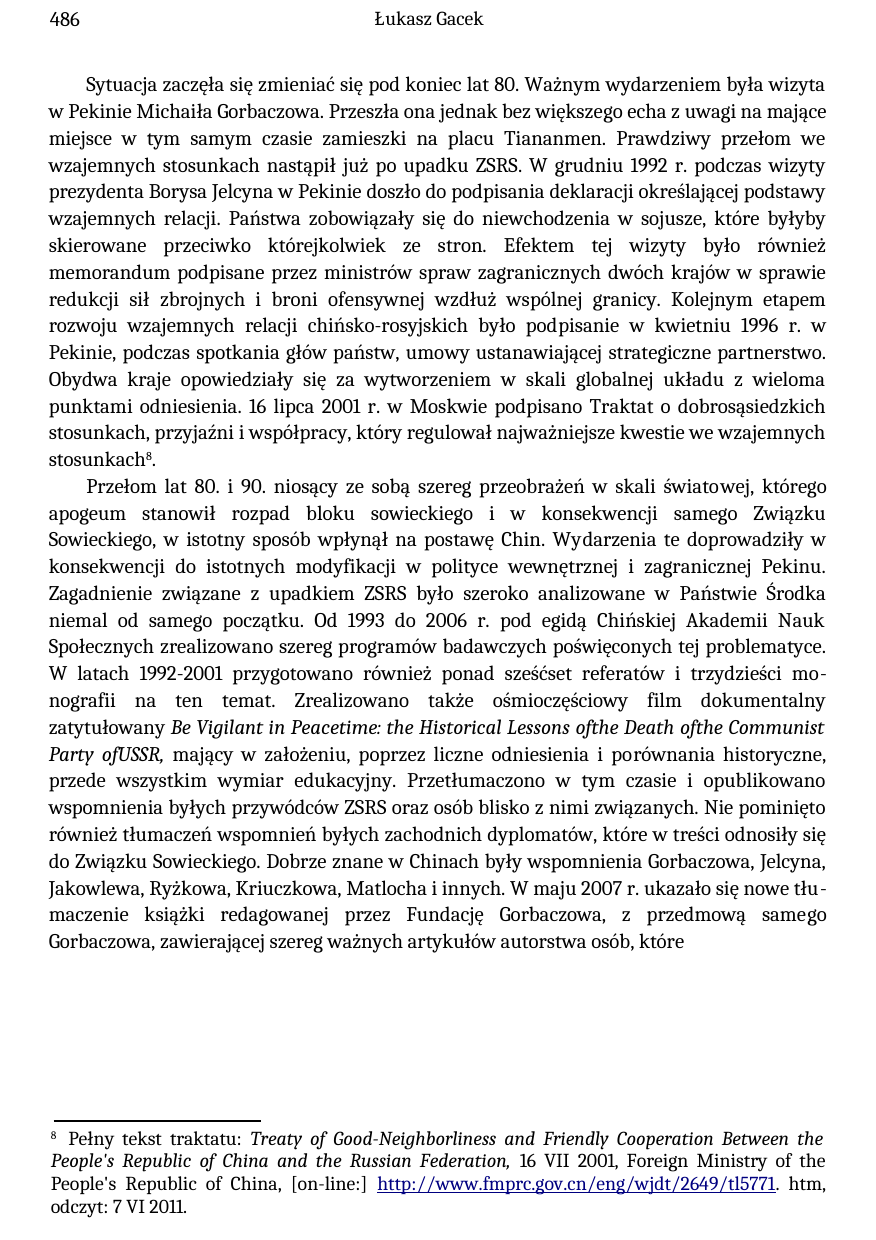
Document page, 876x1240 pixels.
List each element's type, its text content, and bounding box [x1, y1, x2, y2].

text Przełom lat 80. i 90. niosący ze sobą szereg przeobrażeń w skali świato­wej, którego apogeum stanowił rozpad bloku sowieckiego i w konsekwencji samego Związku Sowieckiego, w istotny sposób wpłynął na postawę Chin. Wy­darzenia te doprowadziły w konsekwencji do istotnych modyfikacji w polityce wewnętrznej i zagranicznej Pekinu. Zagadnienie związane z upadkiem ZSRS było szeroko analizowane w Państwie Środka niemal od samego początku. Od 1993 do 2006 r. pod egidą Chińskiej Akademii Nauk Społecznych zrealizowa­no szereg programów badawczych poświęconych tej problematyce. W latach 1992-2001 przygotowano również ponad sześćset referatów i trzydzieści mo­nografii na ten temat. Zrealizowano także ośmioczęściowy film dokumentalny zatytułowany Be Vigilant in Peacetime: the Historical Lessons ofthe Death ofthe Communist Party ofUSSR, mający w założeniu, poprzez liczne odniesienia i po­równania historyczne, przede wszystkim wymiar edukacyjny. Przetłumaczono w tym czasie i opublikowano wspomnienia byłych przywódców ZSRS oraz osób blisko z nimi związanych. Nie pominięto również tłumaczeń wspomnień byłych zachodnich dyplomatów, które w treści odnosiły się do Związku Sowieckiego. Dobrze znane w Chinach były wspomnienia Gorbaczowa, Jelcyna, Jakowlewa, Ryżkowa, Kriuczkowa, Matlocha i innych. W maju 2007 r. ukazało się nowe tłu­maczenie książki redagowanej przez Fundację Gorbaczowa, z przedmową same­go Gorbaczowa, zawierającej szereg ważnych artykułów autorstwa osób, które [48, 474, 827, 954]
text 8 Pełny tekst traktatu: Treaty of Good-Neighborliness and Friendly Cooperation Between the People's Republic of China and the Russian Federation, 16 VII 2001, Foreign Ministry of the People's Republic of China, [on-line:] http://www.fmprc.gov.cn/eng/wjdt/2649/tl5771. htm, odczyt: 7 VI 2011. [51, 1127, 826, 1218]
text 486 [49, 8, 93, 32]
text Łukasz Gacek [374, 8, 501, 31]
text Sytuacja zaczęła się zmieniać się pod koniec lat 80. Ważnym wydarzeniem była wizyta w Pekinie Michaiła Gorbaczowa. Przeszła ona jednak bez większe­go echa z uwagi na mające miejsce w tym samym czasie zamieszki na placu Tiananmen. Prawdziwy przełom we wzajemnych stosunkach nastąpił już po upadku ZSRS. W grudniu 1992 r. podczas wizyty prezydenta Borysa Jelcyna w Pekinie doszło do podpisania deklaracji określającej podstawy wzajemnych relacji. Państwa zobowiązały się do niewchodzenia w sojusze, które byłyby skierowane przeciwko którejkolwiek ze stron. Efektem tej wizyty było również memorandum podpisane przez ministrów spraw zagranicznych dwóch krajów w sprawie redukcji sił zbrojnych i broni ofensywnej wzdłuż wspólnej granicy. Kolejnym etapem rozwoju wzajemnych relacji chińsko-rosyjskich było pod­pisanie w kwietniu 1996 r. w Pekinie, podczas spotkania głów państw, umo­wy ustanawiającej strategiczne partnerstwo. Obydwa kraje opowiedziały się za wytworzeniem w skali globalnej układu z wieloma punktami odniesienia. 16 lipca 2001 r. w Moskwie podpisano Traktat o dobrosąsiedzkich stosunkach, przyjaźni i współpracy, który regulował najważniejsze kwestie we wzajemnych stosunkach8. [48, 73, 827, 472]
